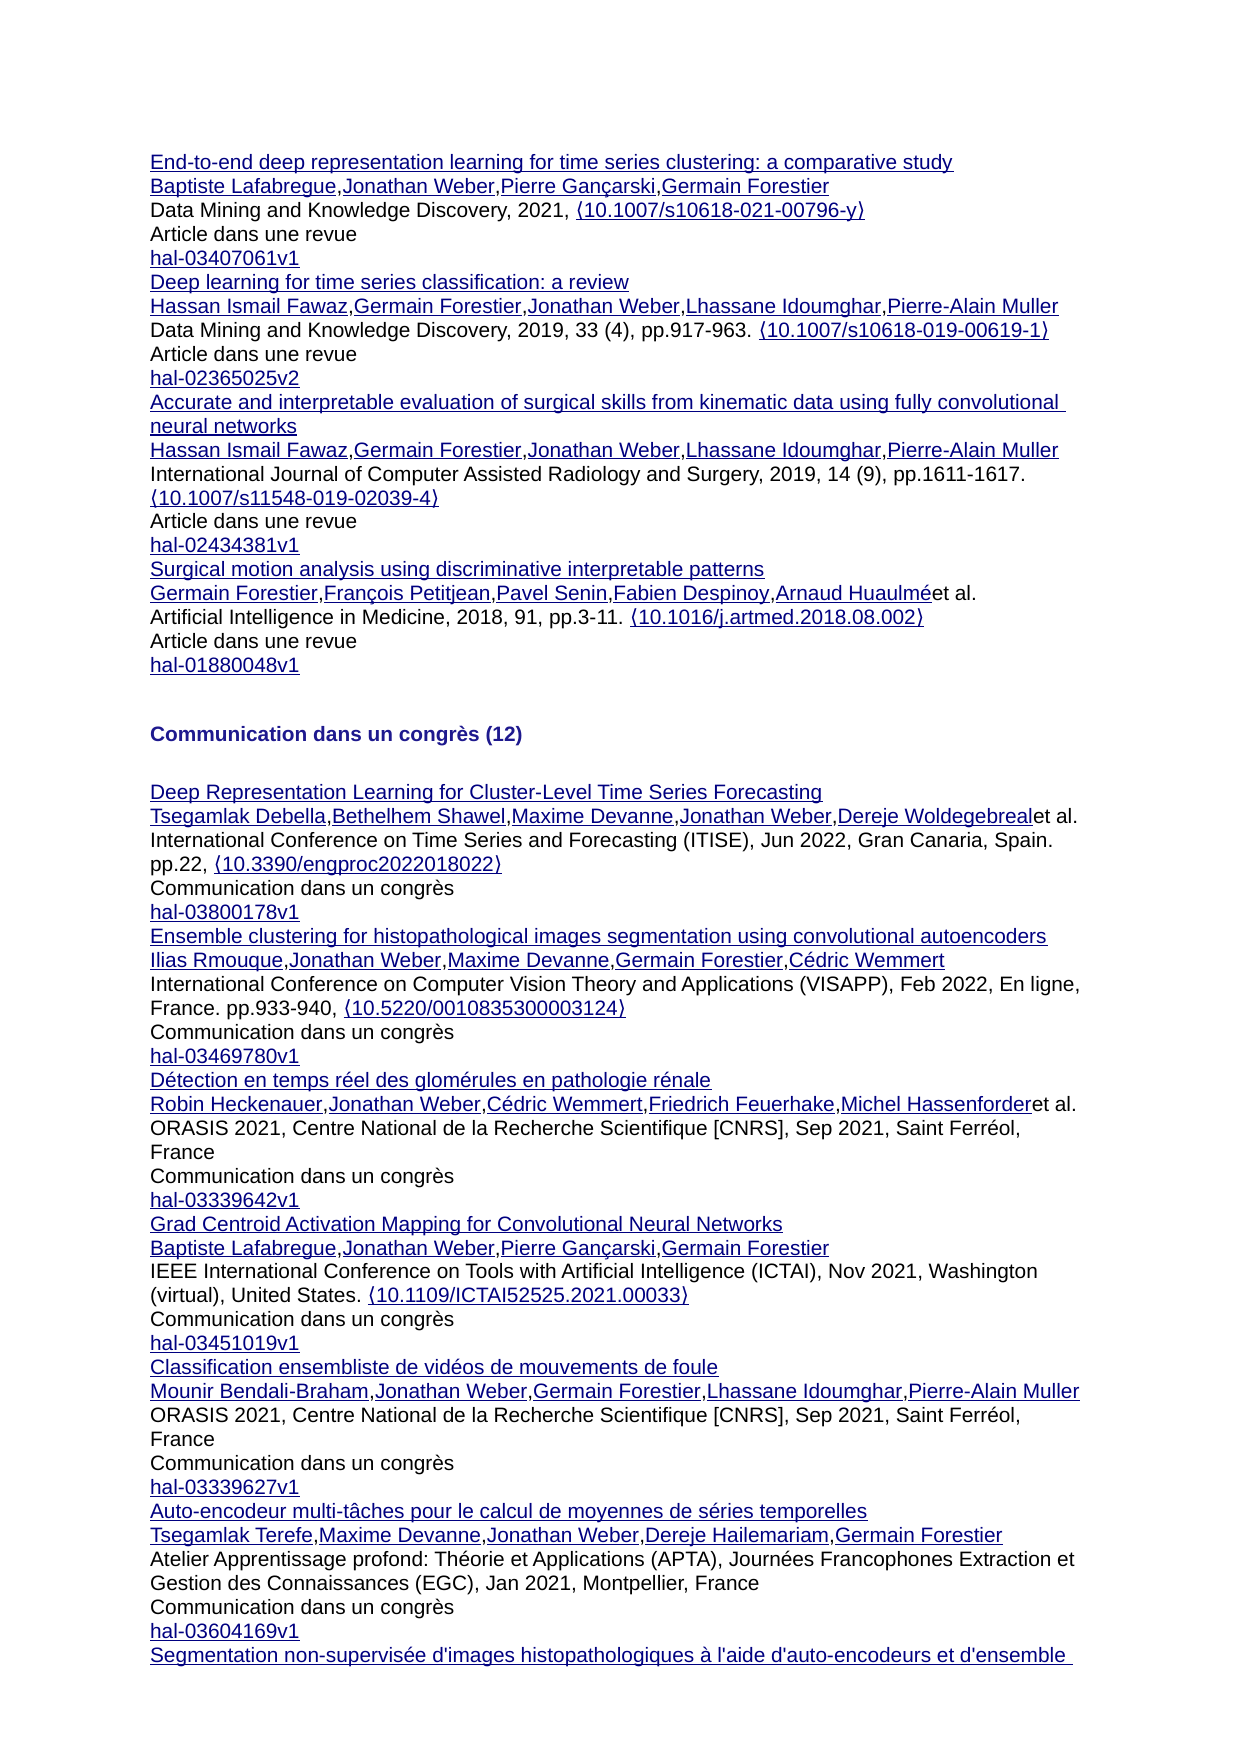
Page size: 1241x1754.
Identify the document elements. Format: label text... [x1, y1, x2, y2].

table_cell Classification ensembliste de vidéos de mouvements de foule Mounir Bendali-Braham,Jonathan Weber,Germain Forestier,Lhassane Idoumghar,Pierre-Alain Muller ORASIS 2021, Centre National de la Recherche Scientifique [CNRS], Sep 2021, Saint Ferréol, France Communication dans un congrès hal-03339627v1 [150, 1355, 1090, 1499]
table_cell Auto-encodeur multi-tâches pour le calcul de moyennes de séries temporelles Tsegamlak Terefe,Maxime Devanne,Jonathan Weber,Dereje Hailemariam,Germain Forestier Atelier Apprentissage profond: Théorie et Applications (APTA), Journées Francophones Extraction et Gestion des Connaissances (EGC), Jan 2021, Montpellier, France Communication dans un congrès hal-03604169v1 [150, 1499, 1090, 1643]
table_cell End-to-end deep representation learning for time series clustering: a comparative study Baptiste Lafabregue,Jonathan Weber,Pierre Gançarski,Germain Forestier Data Mining and Knowledge Discovery, 2021, ⟨10.1007/s10618-021-00796-y⟩ Article dans une revue hal-03407061v1 [150, 150, 1090, 270]
subtitle Communication dans un congrès (12) [150, 722, 1090, 746]
table_cell Grad Centroid Activation Mapping for Convolutional Neural Networks Baptiste Lafabregue,Jonathan Weber,Pierre Gançarski,Germain Forestier IEEE International Conference on Tools with Artificial Intelligence (ICTAI), Nov 2021, Washington (virtual), United States. ⟨10.1109/ICTAI52525.2021.00033⟩ Communication dans un congrès hal-03451019v1 [150, 1211, 1090, 1355]
table_cell Surgical motion analysis using discriminative interpretable patterns Germain Forestier,François Petitjean,Pavel Senin,Fabien Despinoy,Arnaud Huaulméet al. Artificial Intelligence in Medicine, 2018, 91, pp.3-11. ⟨10.1016/j.artmed.2018.08.002⟩ Article dans une revue hal-01880048v1 [150, 557, 1090, 677]
table_cell Deep learning for time series classification: a review Hassan Ismail Fawaz,Germain Forestier,Jonathan Weber,Lhassane Idoumghar,Pierre-Alain Muller Data Mining and Knowledge Discovery, 2019, 33 (4), pp.917-963. ⟨10.1007/s10618-019-00619-1⟩ Article dans une revue hal-02365025v2 [150, 270, 1090, 389]
table_cell Segmentation non-supervisée d'images histopathologiques à l'aide d'auto-encodeurs et d'ensemble [150, 1643, 1090, 1667]
table_header Deep Representation Learning for Cluster-Level Time Series Forecasting Tsegamlak Debella,Bethelhem Shawel,Maxime Devanne,Jonathan Weber,Dereje Woldegebrealet al. International Conference on Time Series and Forecasting (ITISE), Jun 2022, Gran Canaria, Spain. pp.22, ⟨10.3390/engproc2022018022⟩ Communication dans un congrès hal-03800178v1 [150, 780, 1090, 924]
table_cell Détection en temps réel des glomérules en pathologie rénale Robin Heckenauer,Jonathan Weber,Cédric Wemmert,Friedrich Feuerhake,Michel Hassenforderet al. ORASIS 2021, Centre National de la Recherche Scientifique [CNRS], Sep 2021, Saint Ferréol, France Communication dans un congrès hal-03339642v1 [150, 1068, 1090, 1211]
table_cell Ensemble clustering for histopathological images segmentation using convolutional autoencoders Ilias Rmouque,Jonathan Weber,Maxime Devanne,Germain Forestier,Cédric Wemmert International Conference on Computer Vision Theory and Applications (VISAPP), Feb 2022, En ligne, France. pp.933-940, ⟨10.5220/0010835300003124⟩ Communication dans un congrès hal-03469780v1 [150, 924, 1090, 1068]
table_cell Accurate and interpretable evaluation of surgical skills from kinematic data using fully convolutional neural networks Hassan Ismail Fawaz,Germain Forestier,Jonathan Weber,Lhassane Idoumghar,Pierre-Alain Muller International Journal of Computer Assisted Radiology and Surgery, 2019, 14 (9), pp.1611-1617. ⟨10.1007/s11548-019-02039-4⟩ Article dans une revue hal-02434381v1 [150, 390, 1090, 557]
